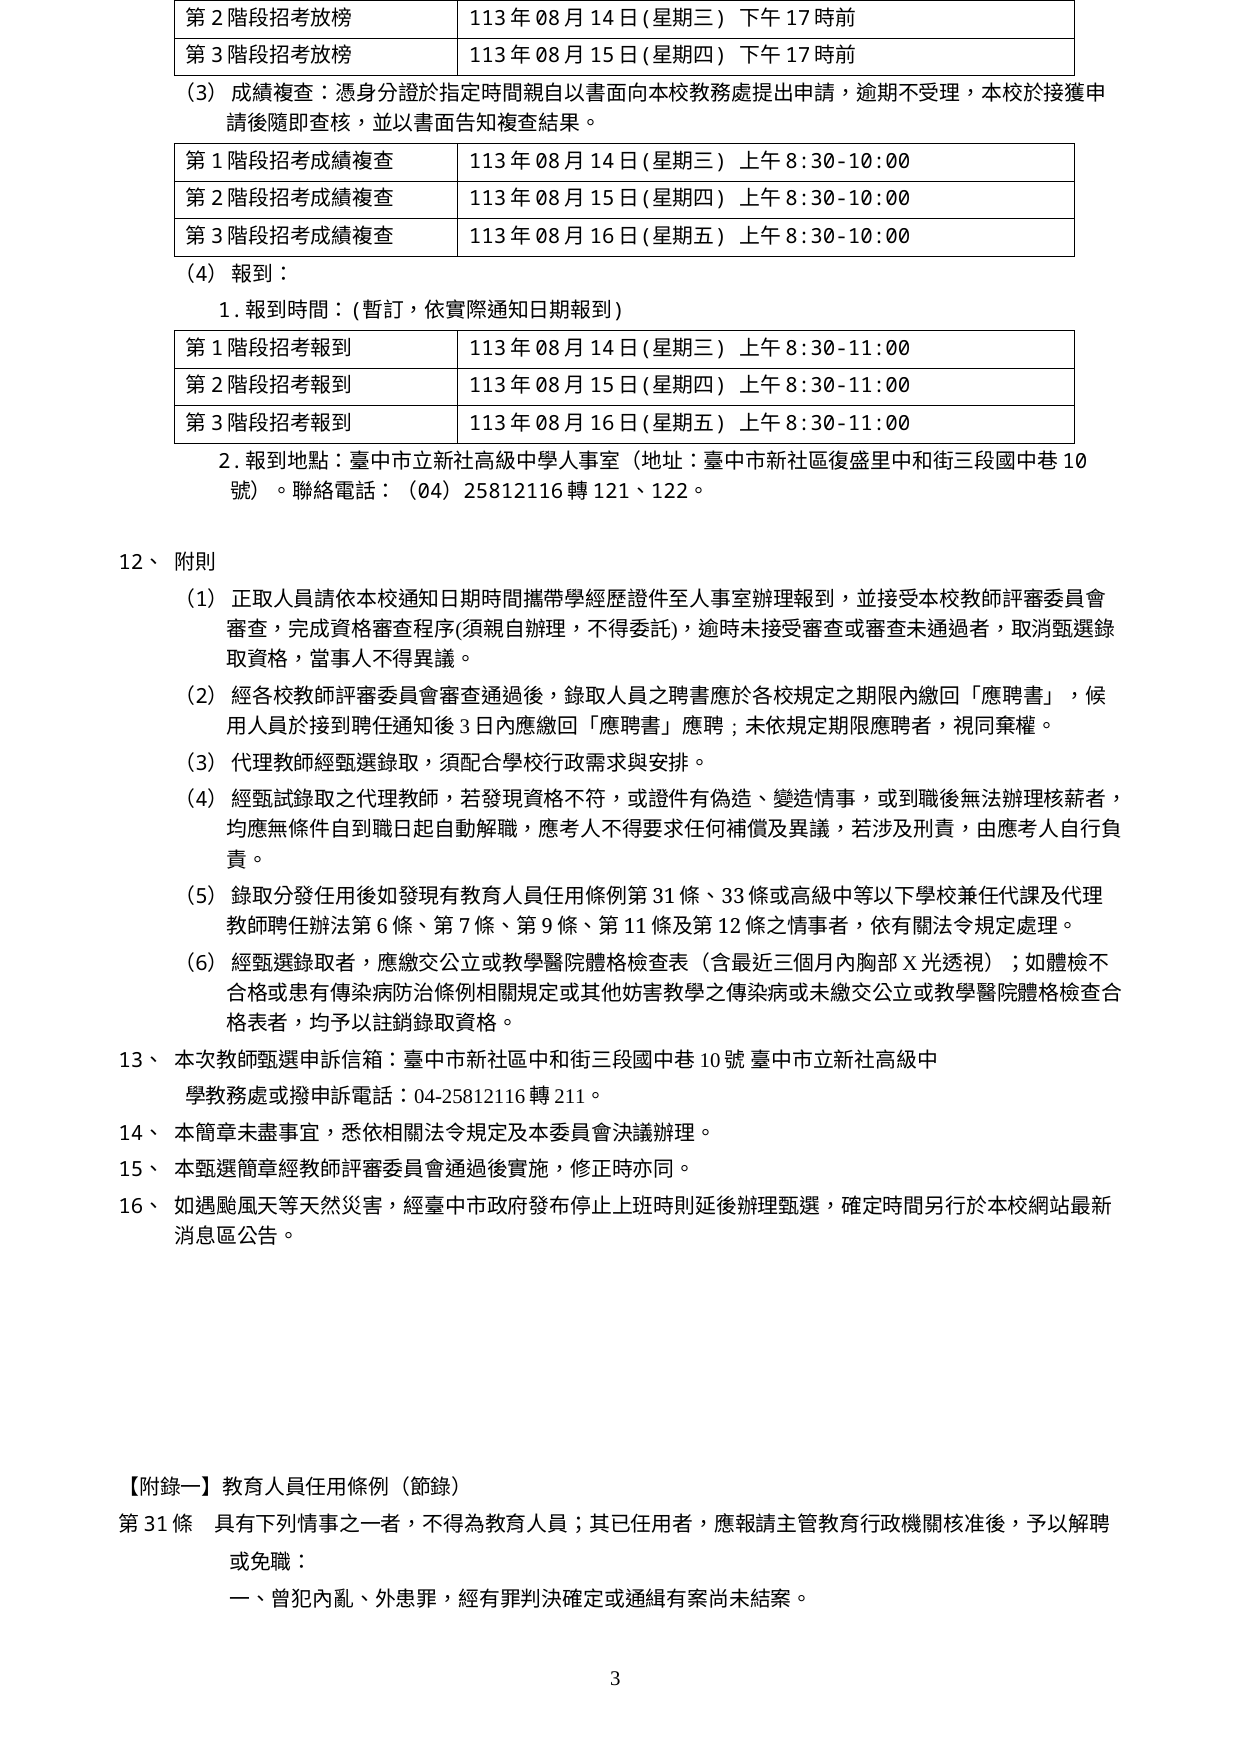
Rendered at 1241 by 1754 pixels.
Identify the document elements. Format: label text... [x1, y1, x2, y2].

table_cell 113年08月14日(星期三) 下午17時前 [458, 1, 1074, 38]
table_cell 第2階段招考報到 [175, 369, 457, 405]
list 報到時間：(暫訂，依實際通知日期報到) [218, 293, 1122, 324]
list 附則 [118, 545, 1122, 576]
table_cell 第3階段招考成績複查 [175, 219, 457, 256]
table_cell 113年08月15日(星期四) 上午8:30-10:00 [458, 182, 1074, 218]
text 一、曾犯內亂、外患罪，經有罪判決確定或通緝有案尚未結案。 [118, 1577, 1122, 1614]
table_header 113年08月14日(星期三) 上午8:30-11:00 [458, 331, 1074, 368]
text 學教務處或撥申訴電話：04-25812116轉211。 [174, 1080, 1122, 1110]
table_cell 113年08月15日(星期四) 下午17時前 [458, 39, 1074, 75]
list 報到地點：臺中市立新社高級中學人事室（地址：臺中市新社區復盛里中和街三段國中巷10號）。聯絡電話：（04）25812116轉121、122。 [218, 444, 1122, 504]
list 成績複查：憑身分證於指定時間親自以書面向本校教務處提出申請，逾期不受理，本校於接獲申請後隨即查核，並以書面告知複查結果。 [174, 76, 1122, 137]
table_header 第1階段招考報到 [175, 331, 457, 368]
table_header 第1階段招考成績複查 [175, 144, 457, 181]
table_cell 第3階段招考放榜 [175, 39, 457, 75]
text 第31條 具有下列情事之一者，不得為教育人員；其已任用者，應報請主管教育行政機關核准後，予以解聘或免職： [118, 1502, 1122, 1577]
table_cell 113年08月16日(星期五) 上午8:30-11:00 [458, 406, 1074, 443]
list 經甄選錄取者，應繳交公立或教學醫院體格檢查表（含最近三個月內胸部X光透視）；如體檢不合格或患有傳染病防治條例相關規定或其他妨害教學之傳染病或未繳交公立或教學醫院體格檢查合格表者，均予以註銷錄取資格。 [174, 946, 1122, 1037]
list 本簡章未盡事宜，悉依相關法令規定及本委員會決議辦理。 [118, 1116, 1122, 1146]
list 本次教師甄選申訴信箱：臺中市新社區中和街三段國中巷10號 臺中市立新社高級中 [118, 1043, 1122, 1073]
table_cell 113年08月15日(星期四) 上午8:30-11:00 [458, 369, 1074, 405]
list 如遇颱風天等天然災害，經臺中市政府發布停止上班時則延後辦理甄選，確定時間另行於本校網站最新消息區公告。 [118, 1189, 1122, 1250]
list 正取人員請依本校通知日期時間攜帶學經歷證件至人事室辦理報到，並接受本校教師評審委員會審查，完成資格審查程序(須親自辦理，不得委託)，逾時未接受審查或審查未通過者，取消甄選錄取資格，當事人不得異議。 [174, 582, 1122, 673]
list 報到： [174, 257, 1122, 287]
table_cell 113年08月16日(星期五) 上午8:30-10:00 [458, 219, 1074, 256]
list 代理教師經甄選錄取，須配合學校行政需求與安排。 [174, 746, 1122, 776]
list 經甄試錄取之代理教師，若發現資格不符，或證件有偽造、變造情事，或到職後無法辦理核薪者，均應無條件自到職日起自動解職，應考人不得要求任何補償及異議，若涉及刑責，由應考人自行負責。 [174, 782, 1122, 873]
table_cell 第2階段招考放榜 [175, 1, 457, 38]
list 經各校教師評審委員會審查通過後，錄取人員之聘書應於各校規定之期限內繳回「應聘書」，候用人員於接到聘任通知後3日內應繳回「應聘書」應聘﹔未依規定期限應聘者，視同棄權。 [174, 679, 1122, 739]
list 錄取分發任用後如發現有教育人員任用條例第31條、33條或高級中等以下學校兼任代課及代理教師聘任辦法第6條、第7條、第9條、第11條及第12條之情事者，依有關法令規定處理。 [174, 879, 1122, 940]
table_header 113年08月14日(星期三) 上午8:30-10:00 [458, 144, 1074, 181]
table_cell 第3階段招考報到 [175, 406, 457, 443]
list 本甄選簡章經教師評審委員會通過後實施，修正時亦同。 [118, 1153, 1122, 1183]
table_cell 第2階段招考成績複查 [175, 182, 457, 218]
text 【附錄一】教育人員任用條例（節錄） [118, 1464, 1122, 1502]
